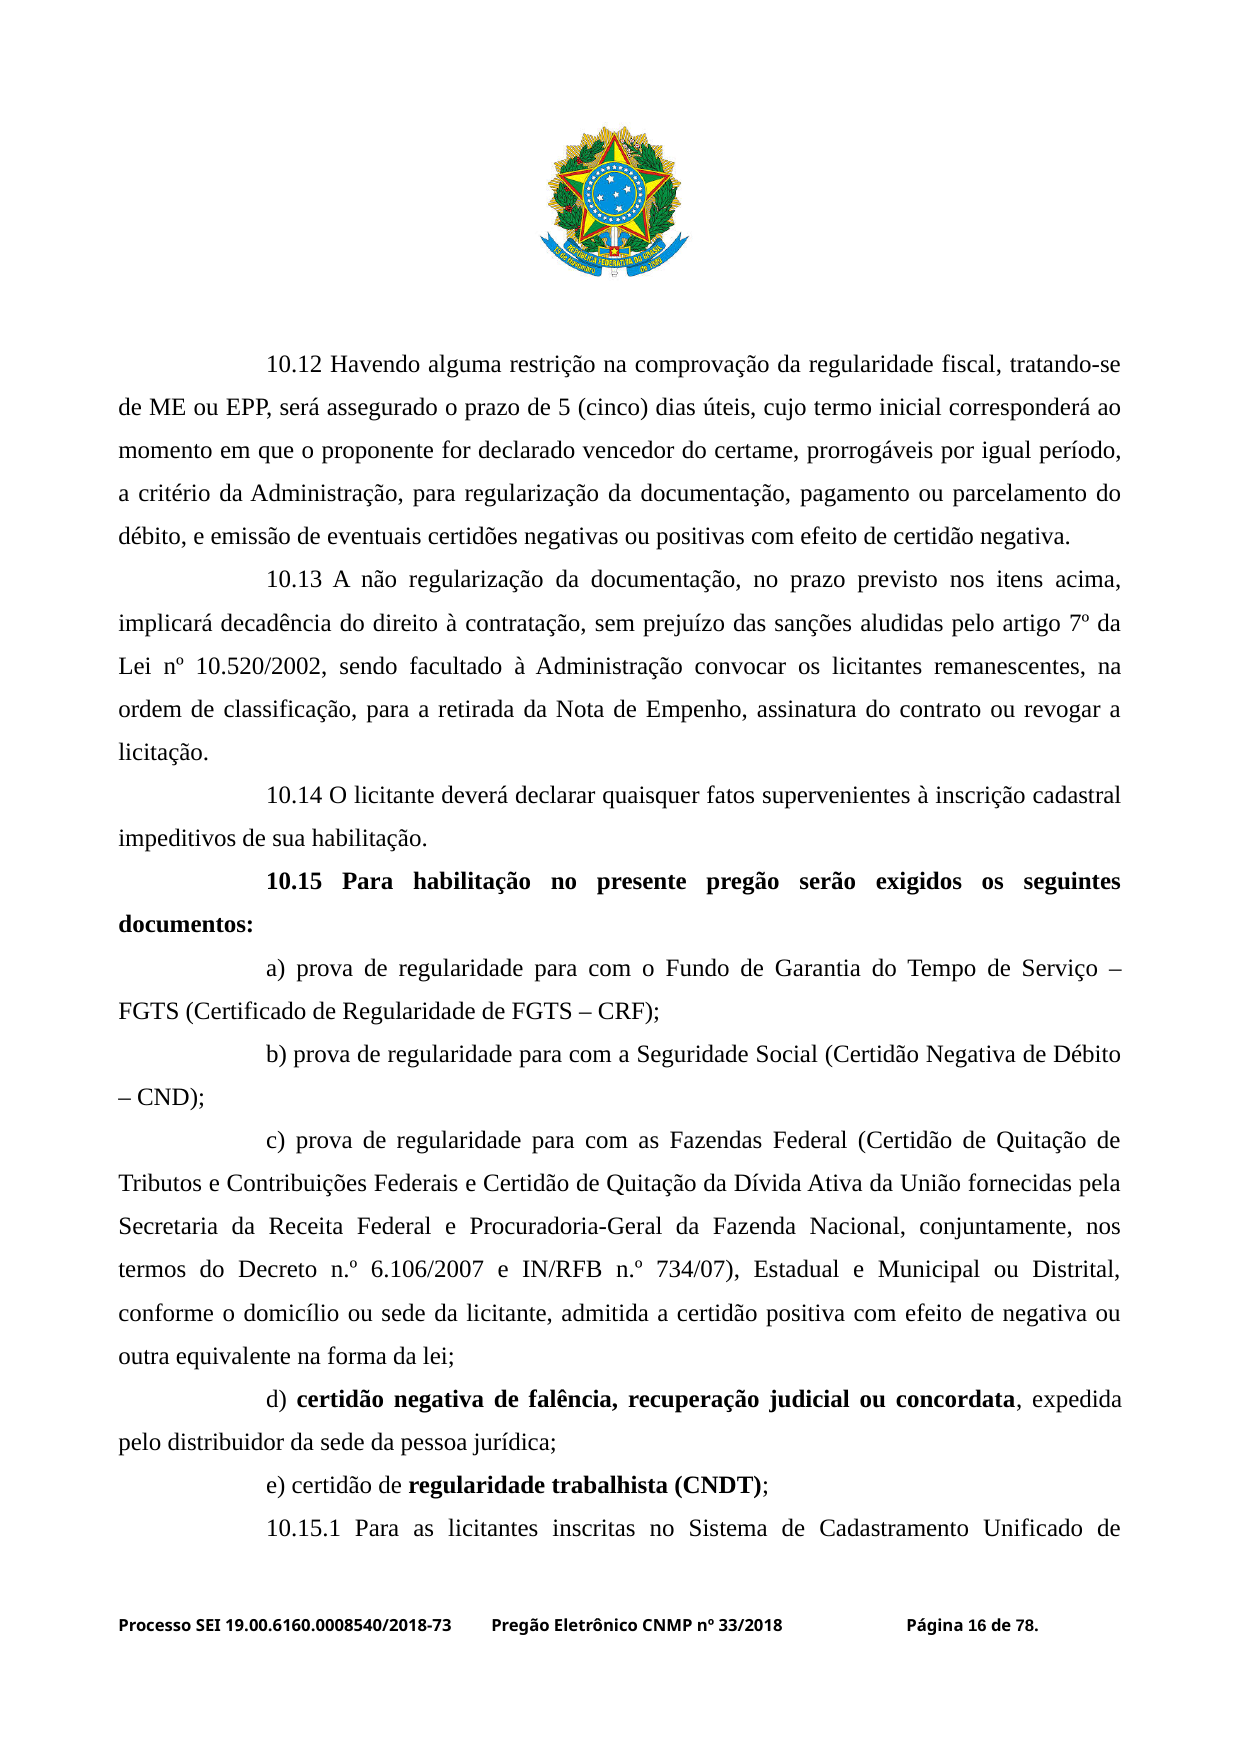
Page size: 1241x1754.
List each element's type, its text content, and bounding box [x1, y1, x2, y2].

text 10.13 A não regularização da documentação, no prazo previsto nos itens acima, implicará decadência do direito à contratação, sem prejuízo das sanções aludidas pelo artigo 7º da Lei nº 10.520/2002, sendo facultado à Administração convocar os licitantes remanescentes, na ordem de classificação, para a retirada da Nota de Empenho, assinatura do contrato ou revogar a licitação. [118, 564, 1122, 766]
text 10.15.1 Para as licitantes inscritas no Sistema de Cadastramento Unificado de [118, 1513, 1122, 1542]
text 10.14 O licitante deverá declarar quaisquer fatos supervenientes à inscrição cadastral impeditivos de sua habilitação. [118, 780, 1122, 852]
text d) certidão negativa de falência, recuperação judicial ou concordata, expedida pelo distribuidor da sede da pessoa jurídica; [118, 1384, 1122, 1456]
text c) prova de regularidade para com as Fazendas Federal (Certidão de Quitação de Tributos e Contribuições Federais e Certidão de Quitação da Dívida Ativa da União fornecidas pela Secretaria da Receita Federal e Procuradoria-Geral da Fazenda Nacional, conjuntamente, nos termos do Decreto n.º 6.106/2007 e IN/RFB n.º 734/07), Estadual e Municipal ou Distrital, conforme o domicílio ou sede da licitante, admitida a certidão positiva com efeito de negativa ou outra equivalente na forma da lei; [118, 1125, 1122, 1369]
text 10.12 Havendo alguma restrição na comprovação da regularidade fiscal, tratando-se de ME ou EPP, será assegurado o prazo de 5 (cinco) dias úteis, cujo termo inicial corresponderá ao momento em que o proponente for declarado vencedor do certame, prorrogáveis por igual período, a critério da Administração, para regularização da documentação, pagamento ou parcelamento do débito, e emissão de eventuais certidões negativas ou positivas com efeito de certidão negativa. [118, 349, 1122, 550]
text a) prova de regularidade para com o Fundo de Garantia do Tempo de Serviço – FGTS (Certificado de Regularidade de FGTS – CRF); [118, 953, 1122, 1024]
text 10.15 Para habilitação no presente pregão serão exigidos os seguintes documentos: [118, 866, 1122, 938]
text e) certidão de regularidade trabalhista (CNDT); [118, 1470, 1122, 1499]
text b) prova de regularidade para com a Seguridade Social (Certidão Negativa de Débito – CND); [118, 1039, 1122, 1111]
